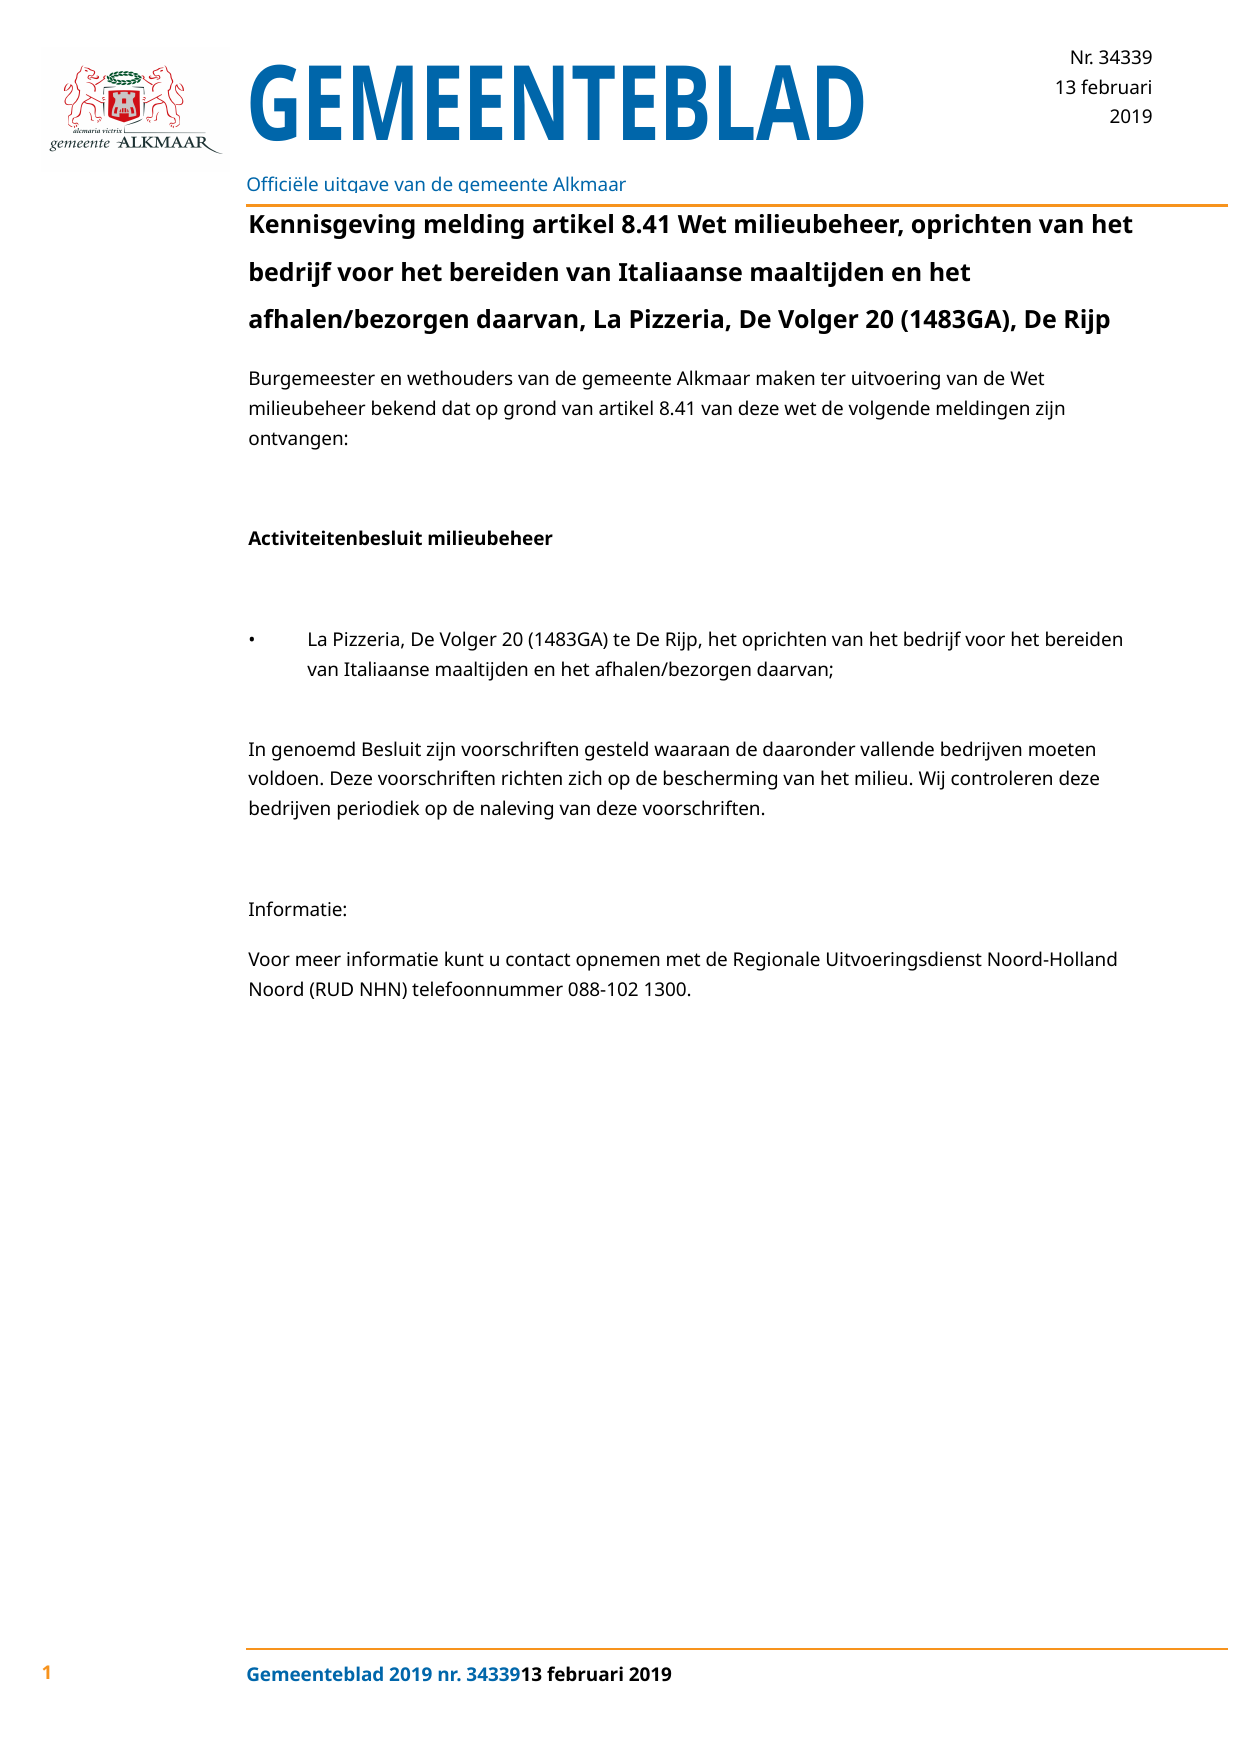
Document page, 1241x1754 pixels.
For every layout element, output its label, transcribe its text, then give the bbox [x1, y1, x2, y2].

list La Pizzeria, De Volger 20 (1483GA) te De Rijp, het oprichten van het bedrijf voor het bereiden van Italiaanse maaltijden en het afhalen/bezorgen daarvan; [248, 626, 1152, 682]
picture [41, 47, 231, 172]
text Kennisgeving melding artikel 8.41 Wet milieubeheer, oprichten van het bedrijf voor het bereiden van Italiaanse maaltijden en het afhalen/bezorgen daarvan, La Pizzeria, De Volger 20 (1483GA), De Rijp [248, 207, 1152, 336]
text Informatie: [248, 896, 1152, 922]
text Burgemeester en wethouders van de gemeente Alkmaar maken ter uitvoering van de Wet milieubeheer bekend dat op grond van artikel 8.41 van deze wet de volgende meldingen zijn ontvangen: [248, 366, 1152, 450]
text Activiteitenbesluit milieubeheer [248, 526, 1152, 551]
text Voor meer informatie kunt u contact opnemen met de Regionale Uitvoeringsdienst Noord-Holland Noord (RUD NHN) telefoonnummer 088-102 1300. [248, 946, 1152, 1002]
text In genoemd Besluit zijn voorschriften gesteld waaraan de daaronder vallende bedrijven moeten voldoen. Deze voorschriften richten zich op de bescherming van het milieu. Wij controleren deze bedrijven periodiek op de naleving van deze voorschriften. [248, 736, 1152, 821]
